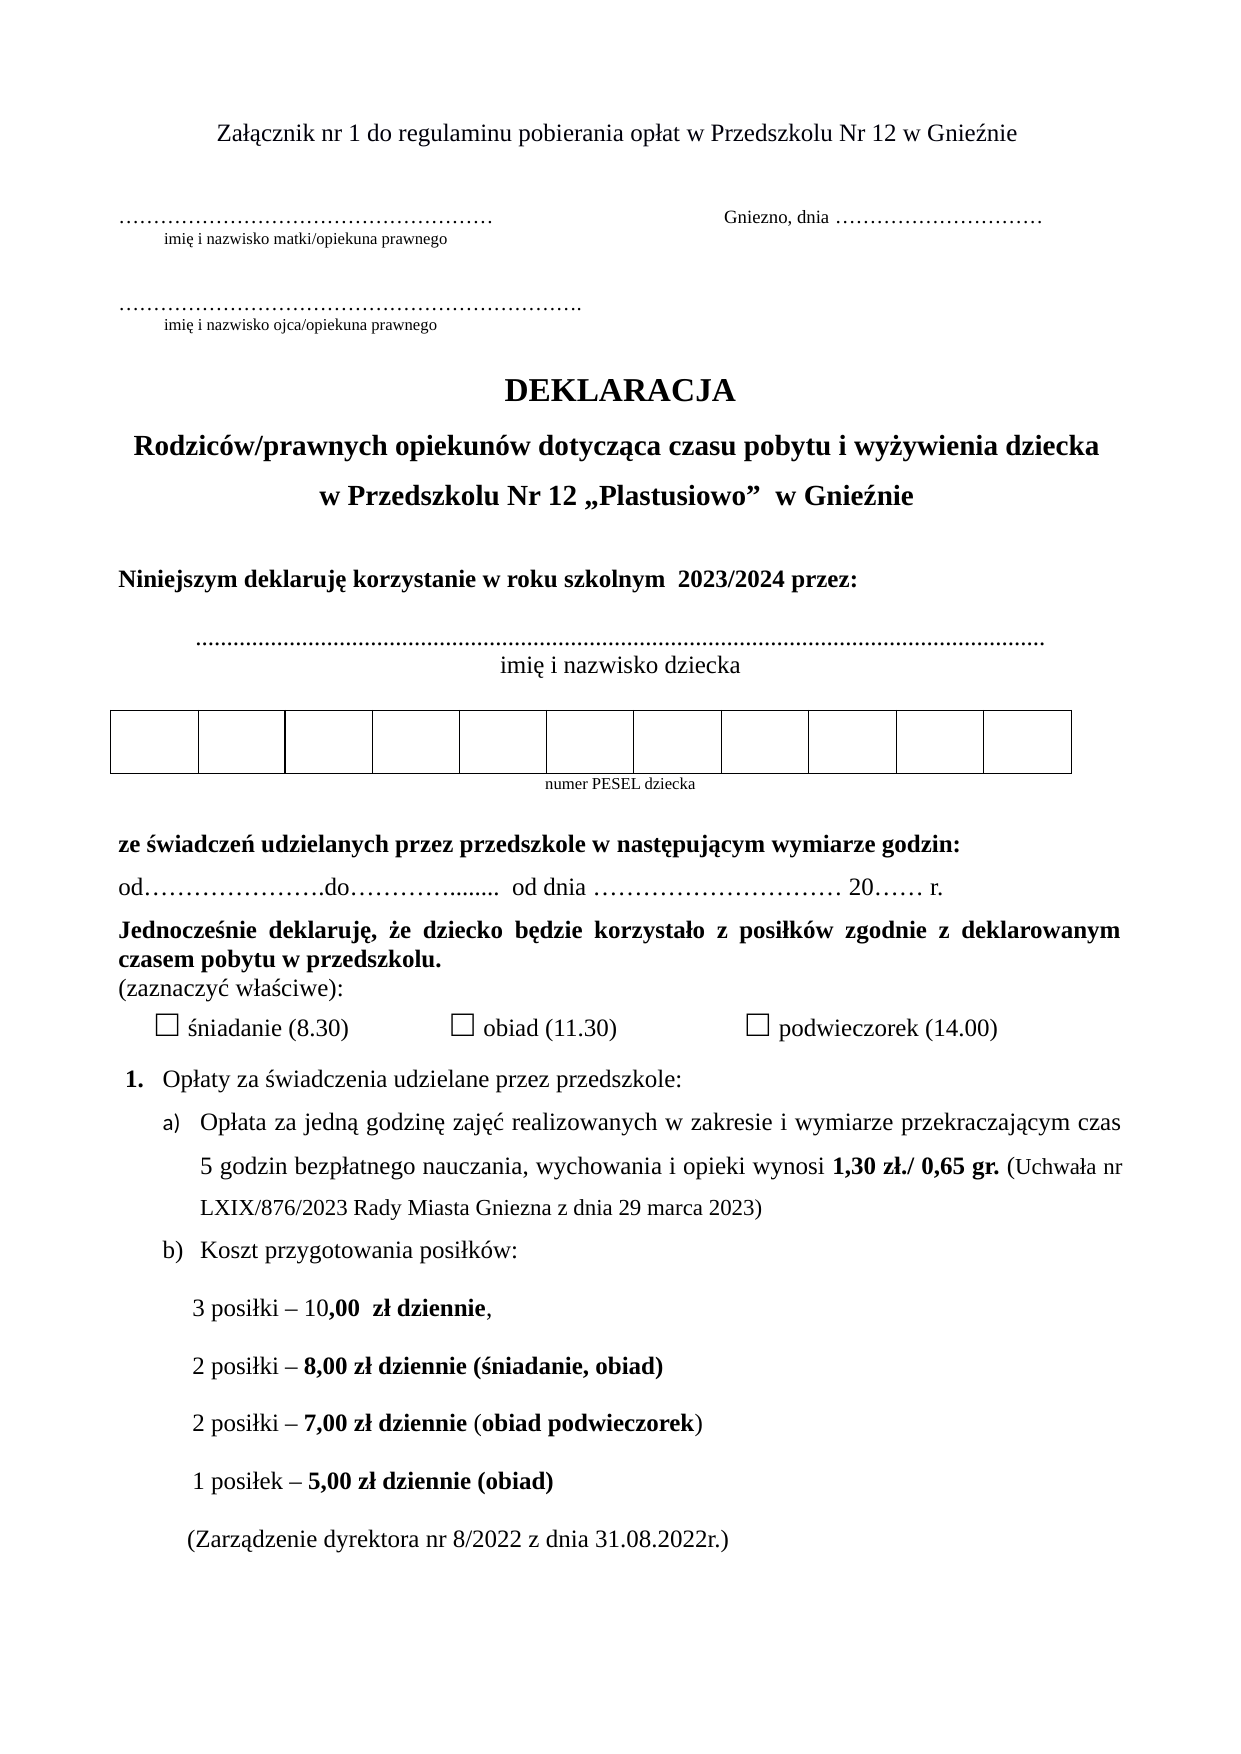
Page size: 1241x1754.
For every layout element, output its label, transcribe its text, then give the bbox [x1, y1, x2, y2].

list Koszt przygotowania posiłków: [162, 1235, 1122, 1264]
text Niniejszym deklaruję korzystanie w roku szkolnym 2023/2024 przez: [118, 564, 1122, 593]
list Opłaty za świadczenia udzielane przez przedszkole: [125, 1064, 1122, 1093]
table_header [199, 711, 284, 773]
table_header [722, 711, 808, 773]
text imię i nazwisko matki/opiekuna prawnego [118, 228, 1122, 248]
text (zaznaczyć właściwe): [118, 973, 1122, 1002]
text ze świadczeń udzielanych przez przedszkole w następującym wymiarze godzin: [118, 829, 1122, 858]
table_header [286, 711, 372, 773]
table_header [460, 711, 546, 773]
text Jednocześnie deklaruję, że dziecko będzie korzystało z posiłków zgodnie z deklarowanym czasem pobytu w przedszkolu. [118, 916, 1122, 973]
text DEKLARACJA [118, 370, 1122, 408]
text ........................................................................................................................................ [118, 622, 1122, 651]
text imię i nazwisko ojca/opiekuna prawnego [118, 315, 1122, 334]
table_header [373, 711, 459, 773]
text Załącznik nr 1 do regulaminu pobierania opłat w Przedszkolu Nr 12 w Gnieźnie [118, 118, 1122, 147]
text (Zarządzenie dyrektora nr 8/2022 z dnia 31.08.2022r.) [118, 1524, 1122, 1553]
text …………………………………………………………. [118, 291, 1122, 315]
text 2 posiłki – 8,00 zł dziennie (śniadanie, obiad) [192, 1351, 1122, 1379]
table_header [897, 711, 983, 773]
list Opłata za jedną godzinę zajęć realizowanych w zakresie i wymiarze przekraczającym czas 5 godzin bezpłatnego nauczania, wychowania i opieki wynosi 1,30 zł./ 0,65 gr. (Uchwała nr LXIX/876/2023 Rady Miasta Gniezna z dnia 29 marca 2023) [162, 1107, 1122, 1221]
text 2 posiłki – 7,00 zł dziennie (obiad podwieczorek) [192, 1408, 1122, 1437]
text □ śniadanie (8.30) □ obiad (11.30) □ podwieczorek (14.00) [156, 1002, 1122, 1045]
text imię i nazwisko dziecka [118, 651, 1122, 679]
text ……………………………………………… Gniezno, dnia ………………………… [118, 204, 1122, 228]
text 1 posiłek – 5,00 zł dziennie (obiad) [192, 1466, 1122, 1495]
table_header [547, 711, 633, 773]
table_header [984, 711, 1071, 773]
table_header [111, 711, 198, 773]
text w Przedszkolu Nr 12 „Plastusiowo” w Gnieźnie [118, 478, 1122, 511]
table_header [809, 711, 896, 773]
text Rodziców/prawnych opiekunów dotycząca czasu pobytu i wyżywienia dziecka [118, 428, 1122, 461]
text 3 posiłki – 10,00 zł dziennie, [192, 1293, 1122, 1322]
text od………………….do…………........ od dnia ………………………… 20…… r. [118, 872, 1122, 901]
text numer PESEL dziecka [118, 774, 1122, 793]
table_header [634, 711, 721, 773]
